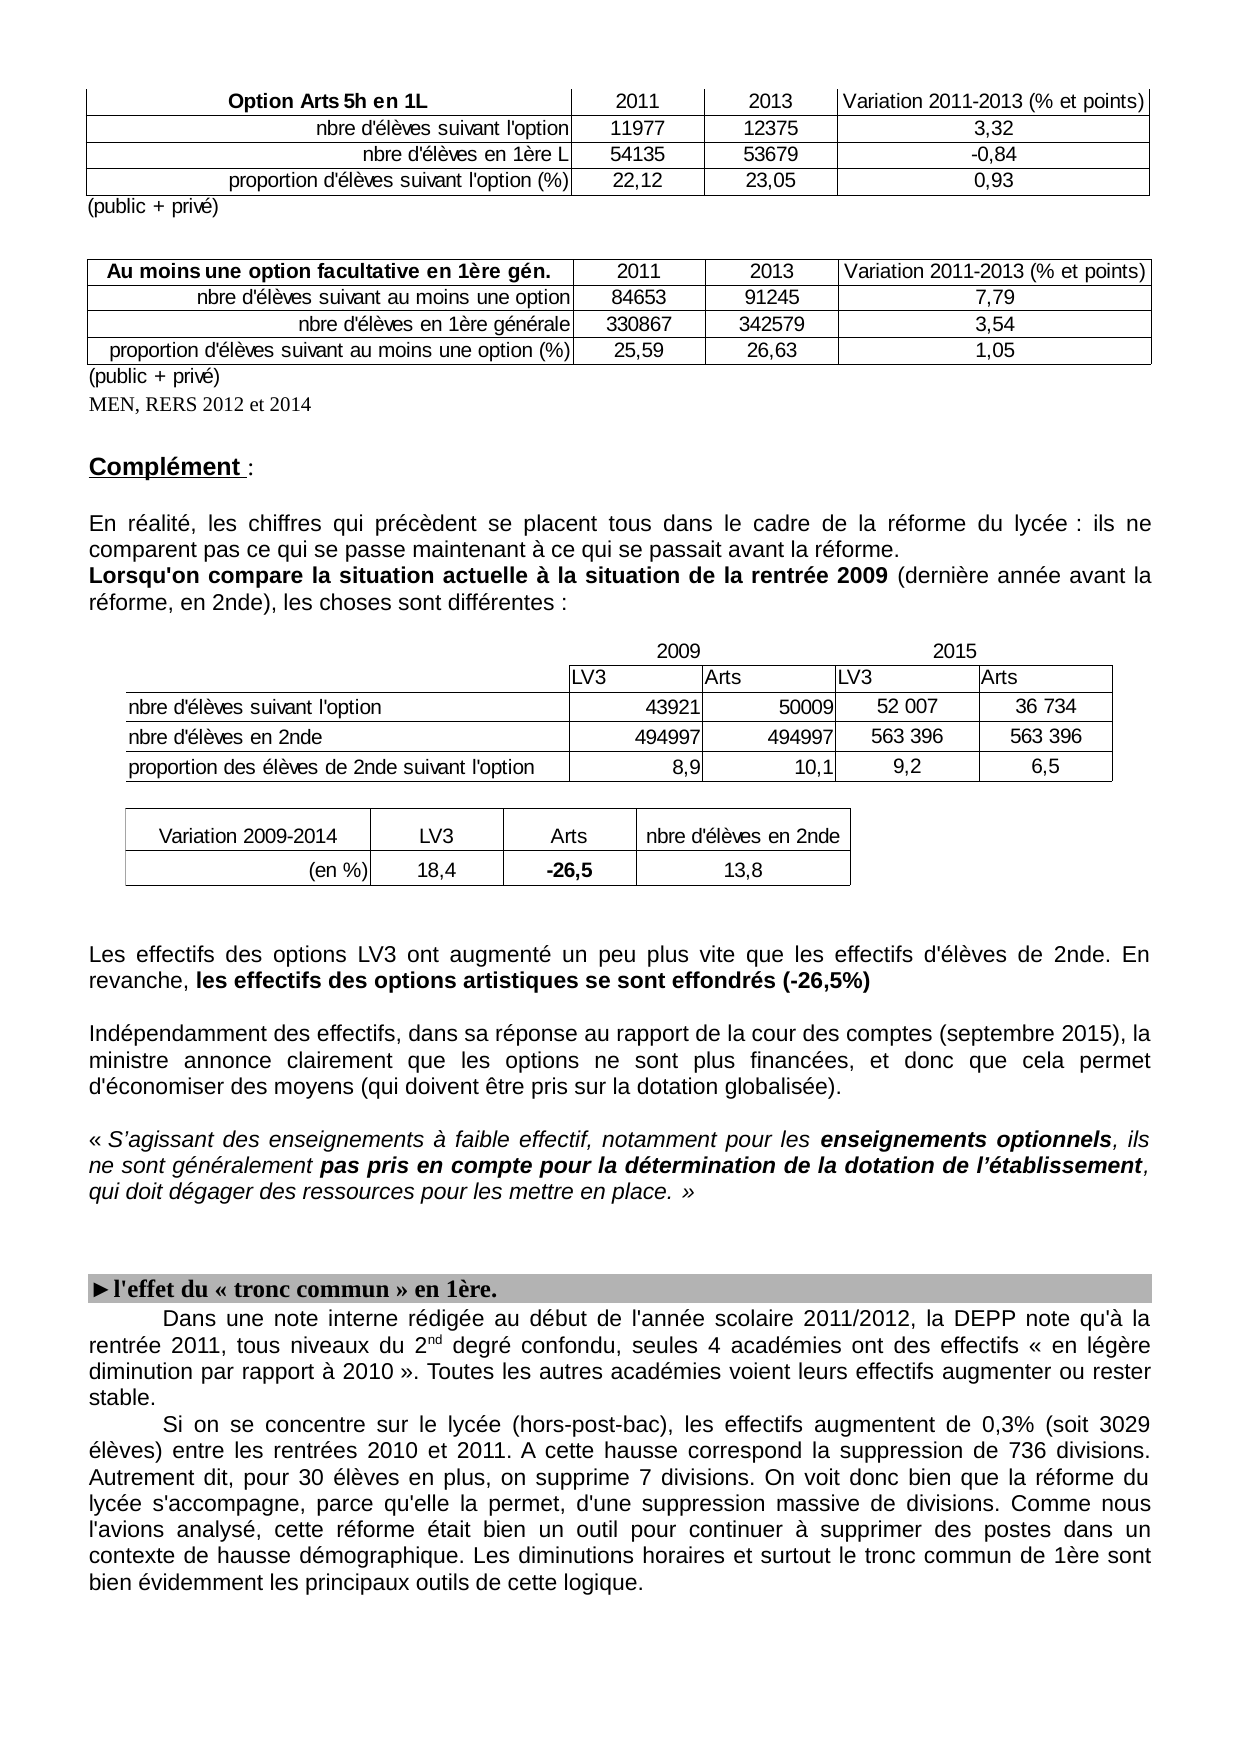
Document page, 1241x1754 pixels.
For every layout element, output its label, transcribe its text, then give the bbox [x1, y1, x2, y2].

text MEN, RERS 2012 et 2014 [574, 311, 705, 337]
text MEN, RERS 2012 et 2014 [88, 311, 573, 337]
text MEN, RERS 2012 et 2014 [88, 338, 573, 364]
text Lorsqu'on compare la situation actuelle à la situation de la rentrée 2009 (dernière année avant la réforme, en 2nde), les choses sont différentes : [88, 562, 1152, 615]
text Indépendamment des effectifs, dans sa réponse au rapport de la cour des comptes (septembre 2015), la ministre annonce clairement que les options ne sont plus financées, et donc que cela permet d'économiser des moyens (qui doivent être pris sur la dotation globalisée). [88, 1020, 1152, 1099]
text MEN, RERS 2012 et 2014 [574, 260, 705, 285]
text Complément : [88, 452, 1152, 481]
text MEN, RERS 2012 et 2014 [839, 286, 1151, 310]
text Dans une note interne rédigée au début de l'année scolaire 2011/2012, la DEPP note qu'à la rentrée 2011, tous niveaux du 2nd degré confondu, seules 4 académies ont des effectifs « en légère diminution par rapport à 2010 ». Toutes les autres académies voient leurs effectifs augmenter ou rester stable. [88, 1303, 1152, 1411]
text « S’agissant des enseignements à faible effectif, notamment pour les enseignements optionnels, ils ne sont généralement pas pris en compte pour la détermination de la dotation de l’établissement, qui doit dégager des ressources pour les mettre en place. » [88, 1126, 1152, 1205]
text MEN, RERS 2012 et 2014 [88, 338, 1152, 416]
text MEN, RERS 2012 et 2014 [839, 311, 1151, 337]
text MEN, RERS 2012 et 2014 [706, 286, 838, 310]
text MEN, RERS 2012 et 2014 [88, 247, 1152, 259]
text MEN, RERS 2012 et 2014 [706, 260, 838, 285]
text MEN, RERS 2012 et 2014 [706, 311, 838, 337]
text MEN, RERS 2012 et 2014 [706, 338, 838, 364]
text Les effectifs des options LV3 ont augmenté un peu plus vite que les effectifs d'élèves de 2nde. En revanche, les effectifs des options artistiques se sont effondrés (-26,5%) [88, 941, 1152, 994]
text MEN, RERS 2012 et 2014 [88, 286, 573, 310]
text MEN, RERS 2012 et 2014 [839, 260, 1151, 285]
text MEN, RERS 2012 et 2014 [88, 260, 573, 285]
text MEN, RERS 2012 et 2014 [574, 338, 705, 364]
text En réalité, les chiffres qui précèdent se placent tous dans le cadre de la réforme du lycée : ils ne comparent pas ce qui se passe maintenant à ce qui se passait avant la réforme. [88, 510, 1152, 562]
text ►l'effet du « tronc commun » en 1ère. [88, 1274, 1152, 1303]
text MEN, RERS 2012 et 2014 [574, 286, 705, 310]
text Si on se concentre sur le lycée (hors-post-bac), les effectifs augmentent de 0,3% (soit 3029 élèves) entre les rentrées 2010 et 2011. A cette hausse correspond la suppression de 736 divisions. Autrement dit, pour 30 élèves en plus, on supprime 7 divisions. On voit donc bien que la réforme du lycée s'accompagne, parce qu'elle la permet, d'une suppression massive de divisions. Comme nous l'avions analysé, cette réforme était bien un outil pour continuer à supprimer des postes dans un contexte de hausse démographique. Les diminutions horaires et surtout le tronc commun de 1ère sont bien évidemment les principaux outils de cette logique. [88, 1411, 1152, 1595]
